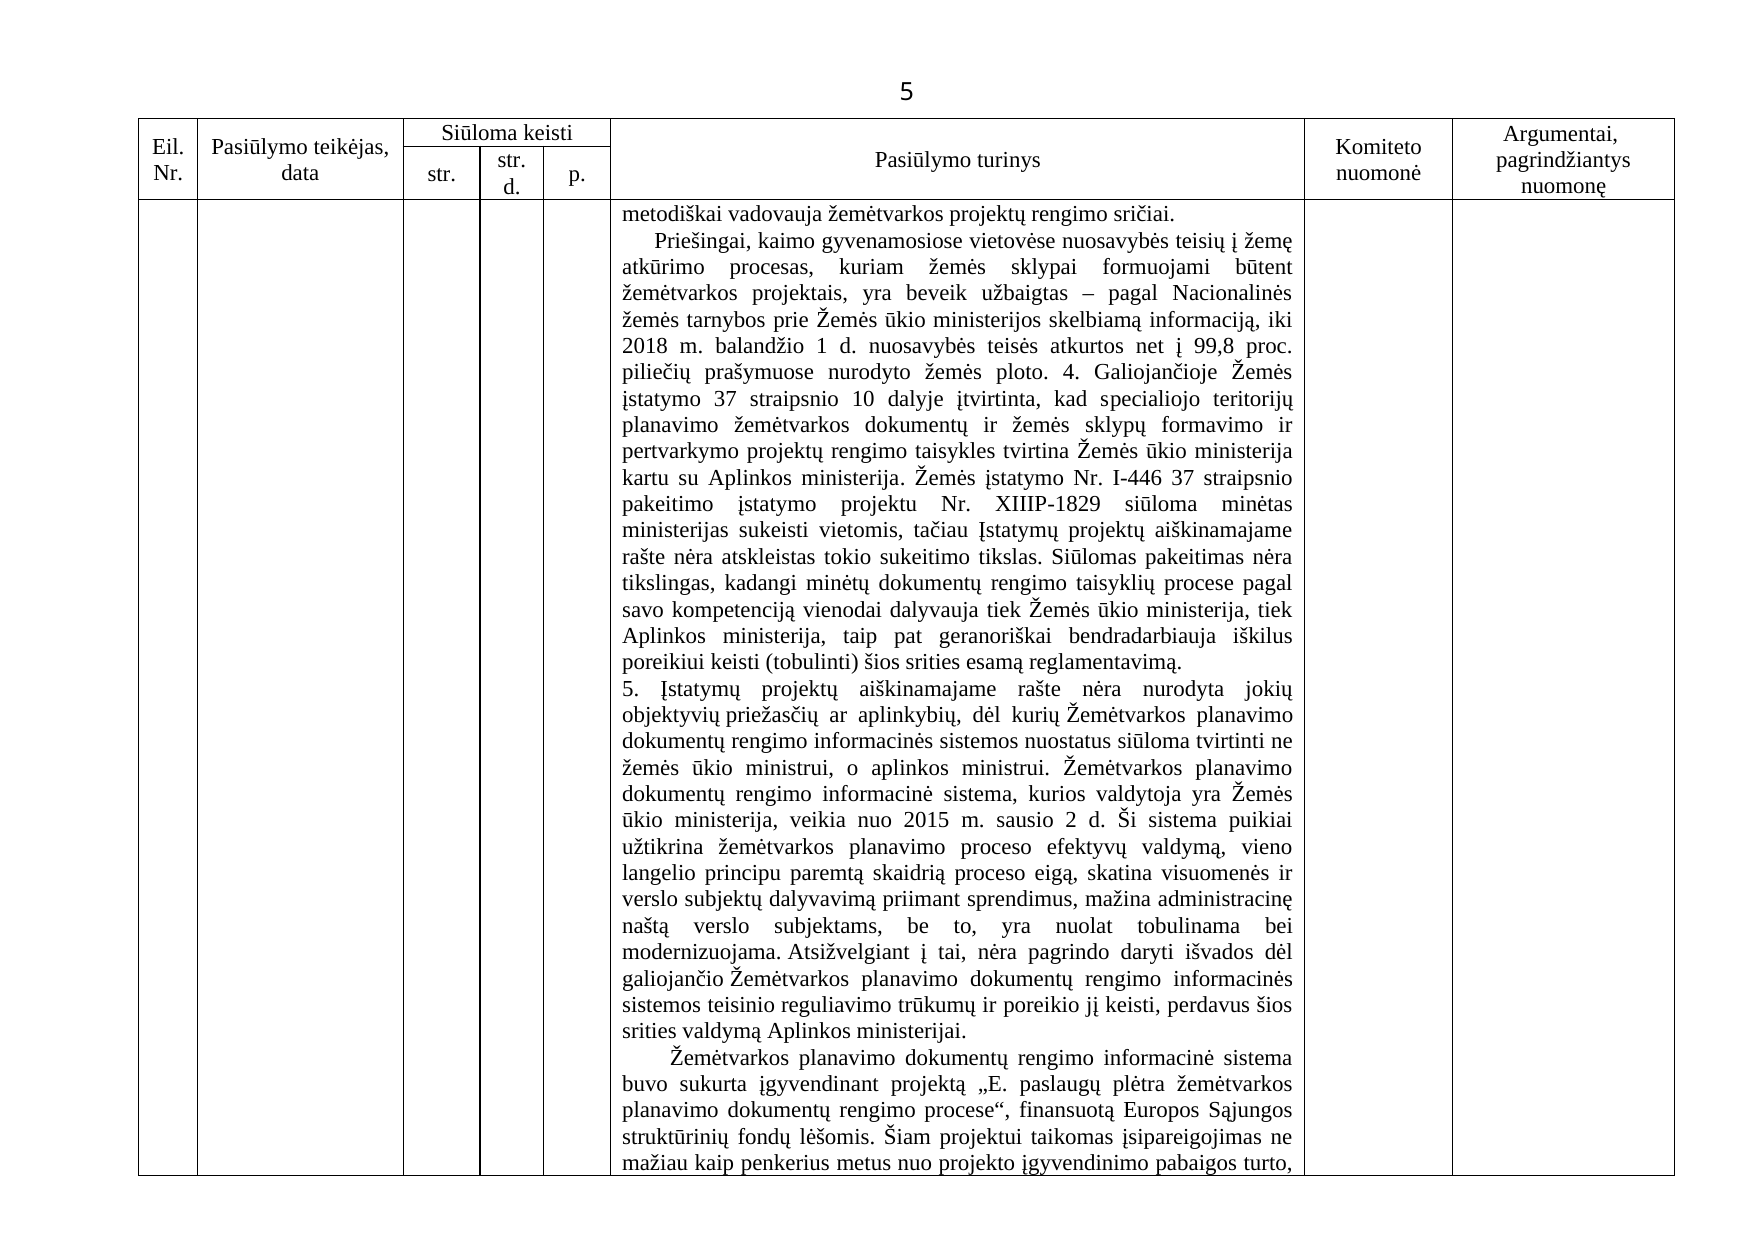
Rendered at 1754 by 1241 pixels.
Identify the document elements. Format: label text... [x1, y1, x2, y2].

table_header Pasiūlymo teikėjas, data [198, 119, 403, 199]
table_cell str. d. [481, 147, 543, 199]
table_cell [1305, 200, 1452, 1175]
table_header Eil. Nr. [139, 119, 197, 199]
table_header Pasiūlymo turinys [611, 119, 1304, 199]
table_cell [544, 200, 610, 1175]
table_cell str. [404, 147, 479, 199]
table_cell [198, 200, 403, 1175]
table_cell metodiškai vadovauja žemėtvarkos projektų rengimo sričiai. Priešingai, kaimo gyvenamosiose vietovėse nuosavybės teisių į žemę atkūrimo procesas, kuriam žemės sklypai formuojami būtent žemėtvarkos projektais, yra beveik užbaigtas – pagal Nacionalinės žemės tarnybos prie Žemės ūkio ministerijos skelbiamą informaciją, iki 2018 m. balandžio 1 d. nuosavybės teisės atkurtos net į 99,8 proc. piliečių prašymuose nurodyto žemės ploto. 4. Galiojančioje Žemės įstatymo 37 straipsnio 10 dalyje įtvirtinta, kad specialiojo teritorijų planavimo žemėtvarkos dokumentų ir žemės sklypų formavimo ir pertvarkymo projektų rengimo taisykles tvirtina Žemės ūkio ministerija kartu su Aplinkos ministerija. Žemės įstatymo Nr. I-446 37 straipsnio pakeitimo įstatymo projektu Nr. XIIIP-1829 siūloma minėtas ministerijas sukeisti vietomis, tačiau Įstatymų projektų aiškinamajame rašte nėra atskleistas tokio sukeitimo tikslas. Siūlomas pakeitimas nėra tikslingas, kadangi minėtų dokumentų rengimo taisyklių procese pagal savo kompetenciją vienodai dalyvauja tiek Žemės ūkio ministerija, tiek Aplinkos ministerija, taip pat geranoriškai bendradarbiauja iškilus poreikiui keisti (tobulinti) šios srities esamą reglamentavimą. 5. Įstatymų projektų aiškinamajame rašte nėra nurodyta jokių objektyvių priežasčių ar aplinkybių, dėl kurių Žemėtvarkos planavimo dokumentų rengimo informacinės sistemos nuostatus siūloma tvirtinti ne žemės ūkio ministrui, o aplinkos ministrui. Žemėtvarkos planavimo dokumentų rengimo informacinė sistema, kurios valdytoja yra Žemės ūkio ministerija, veikia nuo 2015 m. sausio 2 d. Ši sistema puikiai užtikrina žemėtvarkos planavimo proceso efektyvų valdymą, vieno langelio principu paremtą skaidrią proceso eigą, skatina visuomenės ir verslo subjektų dalyvavimą priimant sprendimus, mažina administracinę naštą verslo subjektams, be to, yra nuolat tobulinama bei modernizuojama. Atsižvelgiant į tai, nėra pagrindo daryti išvados dėl galiojančio Žemėtvarkos planavimo dokumentų rengimo informacinės sistemos teisinio reguliavimo trūkumų ir poreikio jį keisti, perdavus šios srities valdymą Aplinkos ministerijai. Žemėtvarkos planavimo dokumentų rengimo informacinė sistema buvo sukurta įgyvendinant projektą „E. paslaugų plėtra žemėtvarkos planavimo dokumentų rengimo procese“, finansuotą Europos Sąjungos struktūrinių fondų lėšomis. Šiam projektui taikomas įsipareigojimas ne mažiau kaip penkerius metus nuo projekto įgyvendinimo pabaigos turto, [611, 200, 1304, 1175]
table_cell [139, 200, 197, 1175]
table_cell [1453, 200, 1674, 1175]
table_header Komiteto nuomonė [1305, 119, 1452, 199]
table_cell p. [544, 147, 610, 199]
table_cell [481, 200, 543, 1175]
table_header Siūloma keisti [404, 119, 610, 146]
table_cell [404, 200, 479, 1175]
table_header Argumentai, pagrindžiantys nuomonę [1453, 119, 1674, 199]
